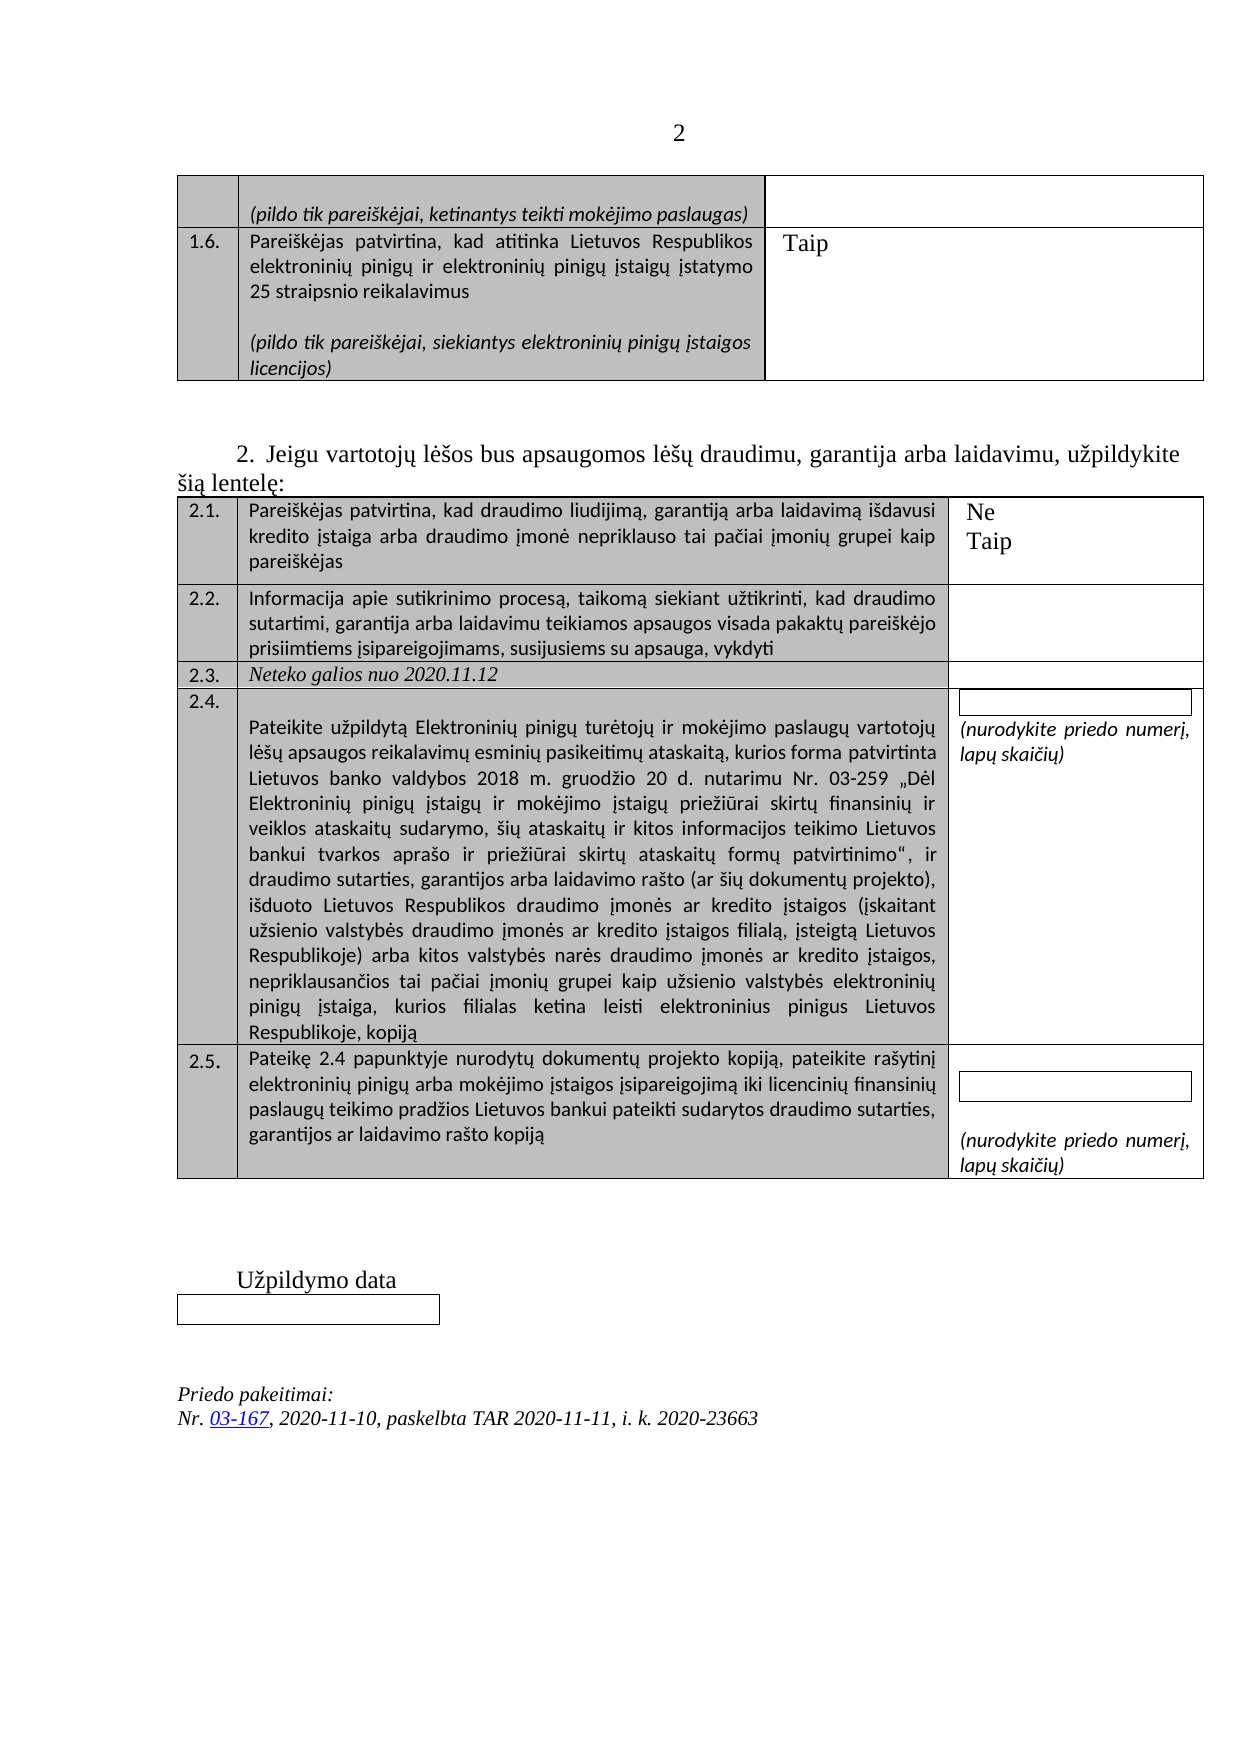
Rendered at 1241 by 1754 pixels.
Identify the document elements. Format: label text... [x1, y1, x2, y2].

table_cell 2.2. [178, 585, 237, 661]
table_cell Pateikę 2.4 papunktyje nurodytų dokumentų projekto kopiją, pateikite rašytinį elektroninių pinigų arba mokėjimo įstaigos įsipareigojimą iki licencinių finansinių paslaugų teikimo pradžios Lietuvos bankui pateikti sudarytos draudimo sutarties, garantijos ar laidavimo rašto kopiją [238, 1045, 948, 1178]
table_header [960, 690, 1191, 715]
table_header Pareiškėjas patvirtina, kad draudimo liudijimą, garantiją arba laidavimą išdavusi kredito įstaiga arba draudimo įmonė nepriklauso tai pačiai įmonių grupei kaip pareiškėjas [238, 498, 948, 584]
text 2. Jeigu vartotojų lėšos bus apsaugomos lėšų draudimu, garantija arba laidavimu, užpildykite šią lentelę: [177, 439, 1181, 496]
table_cell [949, 585, 1203, 661]
text Priedo pakeitimai: [177, 1382, 1181, 1406]
table_header 2.1. [178, 498, 237, 584]
table_cell Pareiškėjas patvirtina, kad atitinka Lietuvos Respublikos elektroninių pinigų ir elektroninių pinigų įstaigų įstatymo 25 straipsnio reikalavimus (pildo tik pareiškėjai, siekiantys elektroninių pinigų įstaigos licencijos) [239, 228, 764, 380]
table_cell Pateikite užpildytą Elektroninių pinigų turėtojų ir mokėjimo paslaugų vartotojų lėšų apsaugos reikalavimų esminių pasikeitimų ataskaitą, kurios forma patvirtinta Lietuvos banko valdybos 2018 m. gruodžio 20 d. nutarimu Nr. 03-259 „Dėl Elektroninių pinigų įstaigų ir mokėjimo įstaigų priežiūrai skirtų finansinių ir veiklos ataskaitų sudarymo, šių ataskaitų ir kitos informacijos teikimo Lietuvos bankui tvarkos aprašo ir priežiūrai skirtų ataskaitų formų patvirtinimo“, ir draudimo sutarties, garantijos arba laidavimo rašto (ar šių dokumentų projekto), išduoto Lietuvos Respublikos draudimo įmonės ar kredito įstaigos (įskaitant užsienio valstybės draudimo įmonės ar kredito įstaigos filialą, įsteigtą Lietuvos Respublikoje) arba kitos valstybės narės draudimo įmonės ar kredito įstaigos, nepriklausančios tai pačiai įmonių grupei kaip užsienio valstybės elektroninių pinigų įstaiga, kurios filialas ketina leisti elektroninius pinigus Lietuvos Respublikoje, kopiją [238, 689, 948, 1044]
text Nr. 03-167, 2020-11-10, paskelbta TAR 2020-11-11, i. k. 2020-23663 [177, 1406, 1181, 1430]
table_cell Taip [766, 228, 1203, 380]
table_cell [766, 176, 1203, 227]
table_header Ne Taip [949, 498, 1203, 584]
table_cell 2.4. [178, 689, 237, 1044]
table_cell [949, 662, 1203, 687]
table_cell 2.5. [178, 1045, 237, 1178]
table_cell (nurodykite priedo numerį, lapų skaičių) [949, 689, 1203, 1044]
table_header [960, 1072, 1191, 1101]
table_cell 1.6. [178, 228, 238, 380]
table_cell (pildo tik pareiškėjai, ketinantys teikti mokėjimo paslaugas) [239, 176, 764, 227]
table_cell Neteko galios nuo 2020.11.12 [238, 662, 948, 687]
text Užpildymo data [177, 1265, 1181, 1294]
table_header [178, 1295, 439, 1324]
table_cell 2.3. [178, 662, 237, 687]
table_cell [178, 176, 238, 227]
table_cell (nurodykite priedo numerį, lapų skaičių) [949, 1045, 1203, 1178]
table_cell Informacija apie sutikrinimo procesą, taikomą siekiant užtikrinti, kad draudimo sutartimi, garantija arba laidavimu teikiamos apsaugos visada pakaktų pareiškėjo prisiimtiems įsipareigojimams, susijusiems su apsauga, vykdyti [238, 585, 948, 661]
